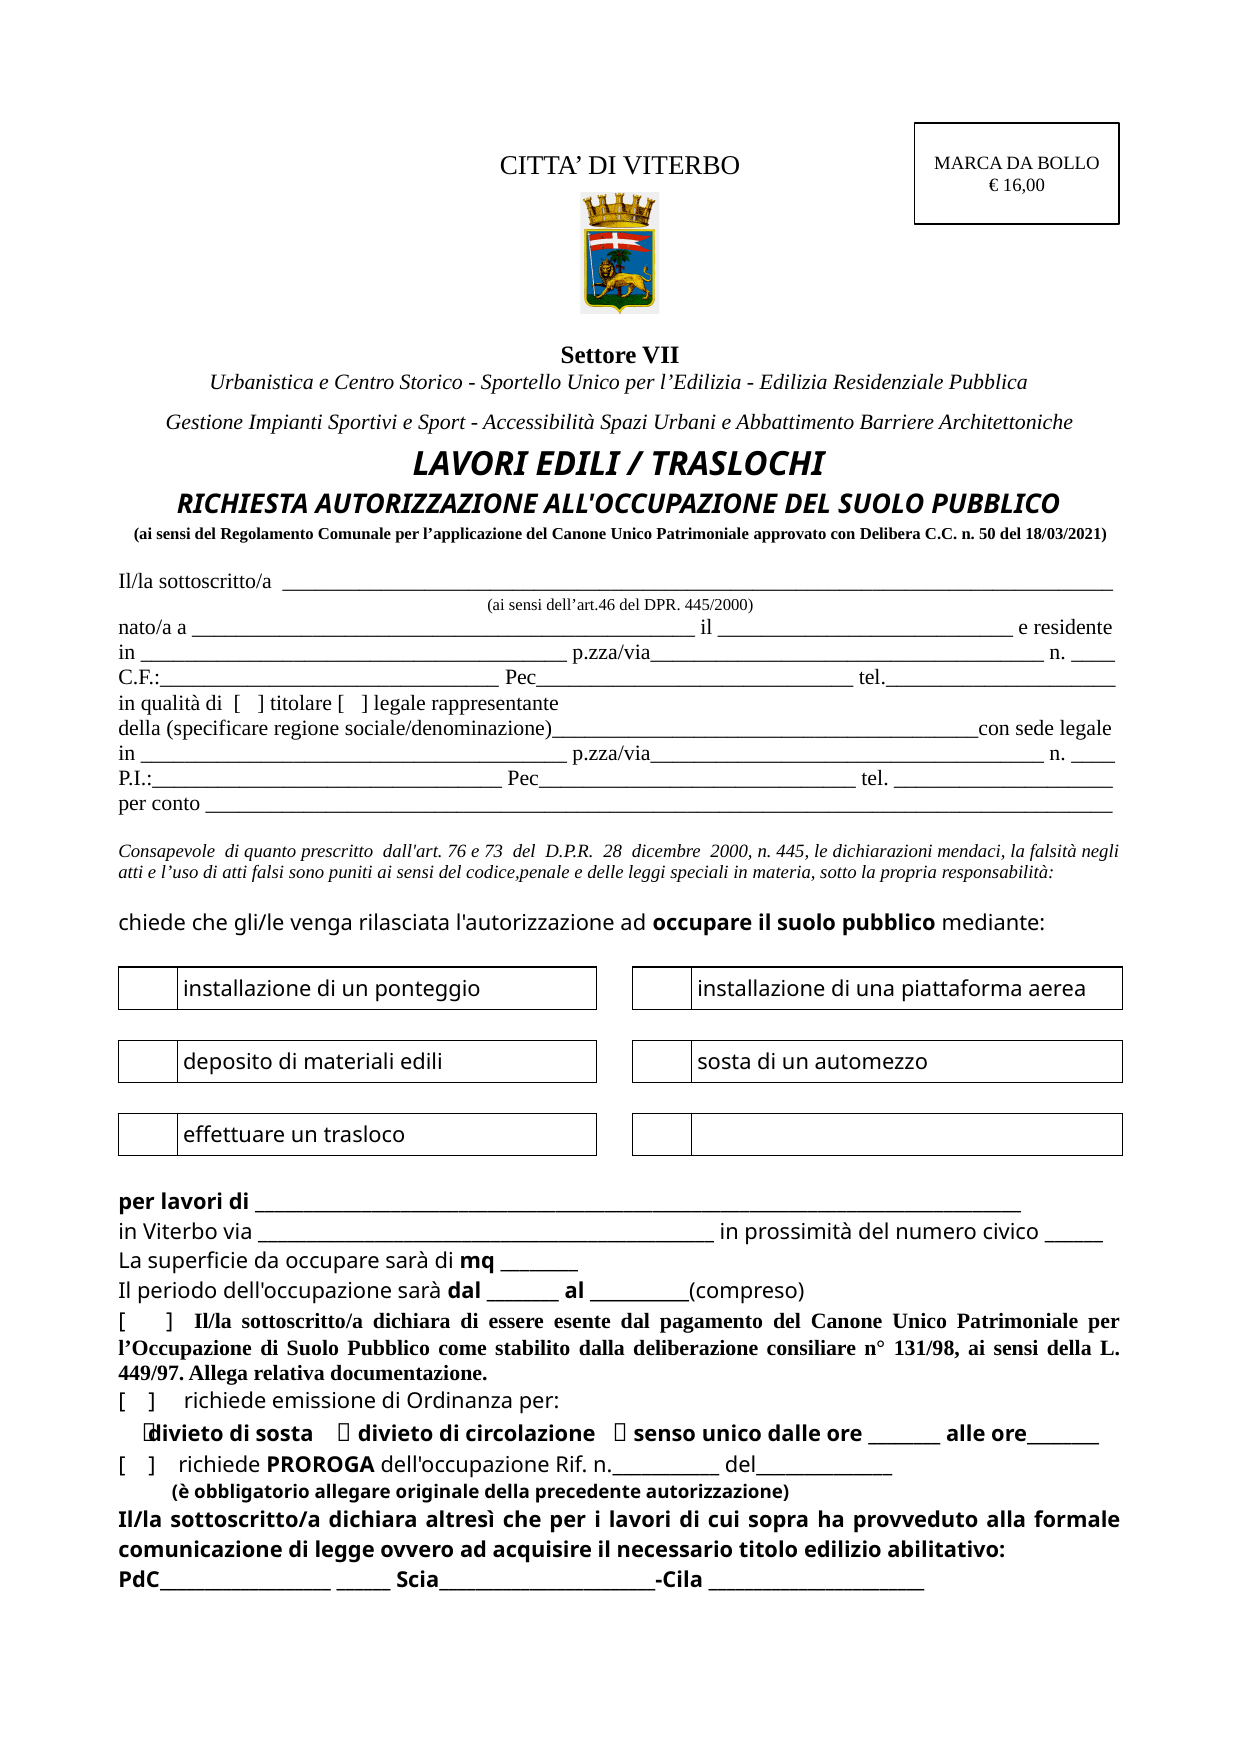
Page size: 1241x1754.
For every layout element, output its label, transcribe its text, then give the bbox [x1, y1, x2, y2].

text in Viterbo via _______________________________________________ in prossimità del numero civico ______ [118, 1216, 1122, 1245]
text in qualità di [ ] titolare [ ] legale rappresentante [118, 689, 1122, 715]
text PdC­___________________ ______ Scia________________________-Cila ________________________ [118, 1564, 1122, 1594]
text per conto ___________________________________________________________________________________ [118, 790, 1122, 816]
text LAVORI EDILI / TRASLOCHI [118, 439, 1122, 485]
text [ ] richiede PROROGA dell'occupazione Rif. n.___________ del______________ [118, 1449, 1122, 1479]
table_header [633, 1041, 691, 1082]
table_header [119, 1041, 177, 1082]
table_header [633, 1114, 691, 1155]
table_header [692, 1114, 1122, 1155]
text nato/a a ______________________________________________ il ___________________________ e residente [118, 614, 1122, 639]
text C.F.:_______________________________ Pec_____________________________ tel._____________________ [118, 664, 1122, 689]
text (è obbligatorio allegare originale della precedente autorizzazione) [118, 1479, 1122, 1504]
text Il periodo dell'occupazione sarà dal ________ al ___________(compreso) [118, 1275, 1122, 1305]
table_header [597, 966, 632, 1009]
table_header [633, 968, 691, 1009]
text della (specificare regione sociale/denominazione)_______________________________________con sede legale [118, 715, 1122, 740]
table_header sosta di un automezzo [692, 1041, 1122, 1082]
text in _______________________________________ p.zza/via____________________________________ n. ____ [118, 639, 1122, 664]
table_header effettuare un trasloco [178, 1114, 596, 1155]
text in _______________________________________ p.zza/via____________________________________ n. ____ [118, 740, 1122, 765]
table_header deposito di materiali edili [178, 1041, 596, 1082]
table_header [597, 1113, 632, 1155]
text (ai sensi dell’art.46 del DPR. 445/2000) [118, 593, 1122, 614]
text Il/la sottoscritto/a ____________________________________________________________________________ [118, 568, 1122, 593]
text RICHIESTA AUTORIZZAZIONE ALL'OCCUPAZIONE DEL SUOLO PUBBLICO [118, 485, 1122, 522]
text [ ] Il/la sottoscritto/a dichiara di essere esente dal pagamento del Canone Unico Patrimoniale per l’Occupazione di Suolo Pubblico come stabilito dalla deliberazione consiliare n° 131/98, ai sensi della L. 449/97. Allega relativa documentazione. [118, 1305, 1122, 1385]
text Consapevole di quanto prescritto dall'art. 76 e 73 del D.P.R. 28 dicembre 2000, n. 445, le dichiarazioni mendaci, la falsità negli atti e l’uso di atti falsi sono puniti ai sensi del codice,penale e delle leggi speciali in materia, sotto la propria responsabilità: [118, 840, 1122, 883]
table_header [119, 968, 177, 1009]
text P.I.:________________________________ Pec_____________________________ tel. ____________________ [118, 765, 1122, 790]
text per lavori di _______________________________________________________________________________ [118, 1186, 1122, 1216]
text (ai sensi del Regolamento Comunale per l’applicazione del Canone Unico Patrimoniale approvato con Delibera C.C. n. 50 del 18/03/2021) [118, 522, 1122, 543]
text Il/la sottoscritto/a dichiara altresì che per i lavori di cui sopra ha provveduto alla formale comunicazione di legge ovvero ad acquisire il necessario titolo edilizio abilitativo: [118, 1504, 1122, 1564]
text La superficie da occupare sarà di mq ________ [118, 1245, 1122, 1275]
text  divieto di sosta  divieto di circolazione  senso unico dalle ore ________ alle ore________ [118, 1415, 1122, 1449]
table_header CITTA’ DI VITERBO Settore VII Urbanistica e Centro Storico - Sportello Unico per l’Edilizia - Edilizia Residenziale Pubblica Gestione Impianti Sportivi e Sport - Accessibilità Spazi Urbani e Abbattimento Barriere Architettoniche [117, 118, 1122, 439]
table_header [597, 1040, 632, 1082]
table_header installazione di una piattaforma aerea [692, 968, 1122, 1009]
text chiede che gli/le venga rilasciata l'autorizzazione ad occupare il suolo pubblico mediante: [118, 907, 1122, 937]
table_header [119, 1114, 177, 1155]
table_header installazione di un ponteggio [178, 968, 596, 1009]
text [ ] richiede emissione di Ordinanza per: [118, 1385, 1122, 1415]
